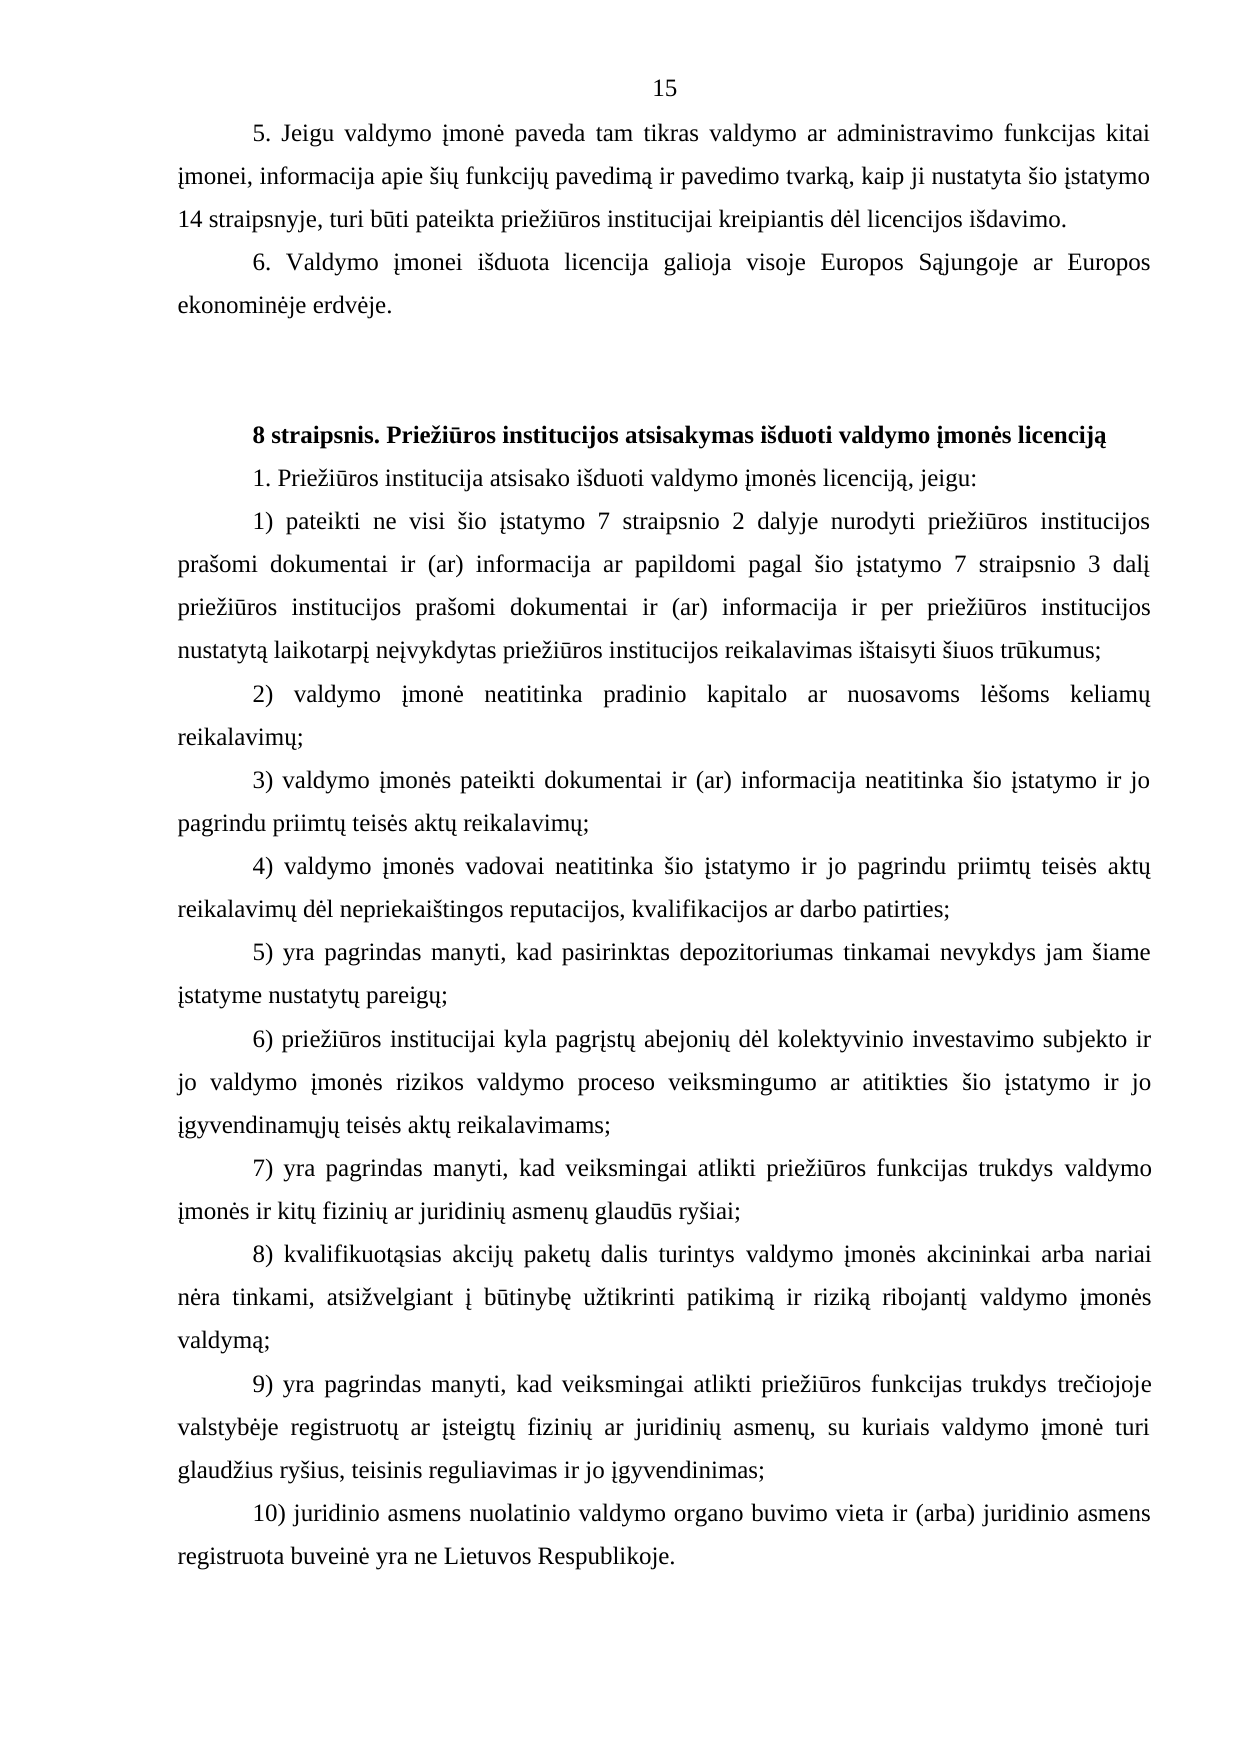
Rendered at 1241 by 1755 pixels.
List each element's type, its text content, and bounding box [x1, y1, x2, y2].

text 4) valdymo įmonės vadovai neatitinka šio įstatymo ir jo pagrindu priimtų teisės aktų reikalavimų dėl nepriekaištingos reputacijos, kvalifikacijos ar darbo patirties; [177, 851, 1152, 923]
text 8) kvalifikuotąsias akcijų paketų dalis turintys valdymo įmonės akcininkai arba nariai nėra tinkami, atsižvelgiant į būtinybę užtikrinti patikimą ir riziką ribojantį valdymo įmonės valdymą; [177, 1239, 1152, 1354]
text 6) priežiūros institucijai kyla pagrįstų abejonių dėl kolektyvinio investavimo subjekto ir jo valdymo įmonės rizikos valdymo proceso veiksmingumo ar atitikties šio įstatymo ir jo įgyvendinamųjų teisės aktų reikalavimams; [177, 1024, 1152, 1139]
text 1) pateikti ne visi šio įstatymo 7 straipsnio 2 dalyje nurodyti priežiūros institucijos prašomi dokumentai ir (ar) informacija ar papildomi pagal šio įstatymo 7 straipsnio 3 dalį priežiūros institucijos prašomi dokumentai ir (ar) informacija ir per priežiūros institucijos nustatytą laikotarpį neįvykdytas priežiūros institucijos reikalavimas ištaisyti šiuos trūkumus; [177, 506, 1152, 664]
text 1. Priežiūros institucija atsisako išduoti valdymo įmonės licenciją, jeigu: [177, 463, 1160, 492]
text 3) valdymo įmonės pateikti dokumentai ir (ar) informacija neatitinka šio įstatymo ir jo pagrindu priimtų teisės aktų reikalavimų; [177, 765, 1152, 837]
text 5. Jeigu valdymo įmonė paveda tam tikras valdymo ar administravimo funkcijas kitai įmonei, informacija apie šių funkcijų pavedimą ir pavedimo tvarką, kaip ji nustatyta šio įstatymo 14 straipsnyje, turi būti pateikta priežiūros institucijai kreipiantis dėl licencijos išdavimo. [177, 118, 1152, 233]
text 6. Valdymo įmonei išduota licencija galioja visoje Europos Sąjungoje ar Europos ekonominėje erdvėje. [177, 247, 1152, 319]
text 8 straipsnis. Priežiūros institucijos atsisakymas išduoti valdymo įmonės licenciją [177, 420, 1152, 449]
text 9) yra pagrindas manyti, kad veiksmingai atlikti priežiūros funkcijas trukdys trečiojoje valstybėje registruotų ar įsteigtų fizinių ar juridinių asmenų, su kuriais valdymo įmonė turi glaudžius ryšius, teisinis reguliavimas ir jo įgyvendinimas; [177, 1369, 1152, 1484]
text 5) yra pagrindas manyti, kad pasirinktas depozitoriumas tinkamai nevykdys jam šiame įstatyme nustatytų pareigų; [177, 937, 1152, 1009]
text 10) juridinio asmens nuolatinio valdymo organo buvimo vieta ir (arba) juridinio asmens registruota buveinė yra ne Lietuvos Respublikoje. [177, 1498, 1152, 1570]
text 7) yra pagrindas manyti, kad veiksmingai atlikti priežiūros funkcijas trukdys valdymo įmonės ir kitų fizinių ar juridinių asmenų glaudūs ryšiai; [177, 1153, 1152, 1225]
text 2) valdymo įmonė neatitinka pradinio kapitalo ar nuosavoms lėšoms keliamų reikalavimų; [177, 679, 1152, 751]
